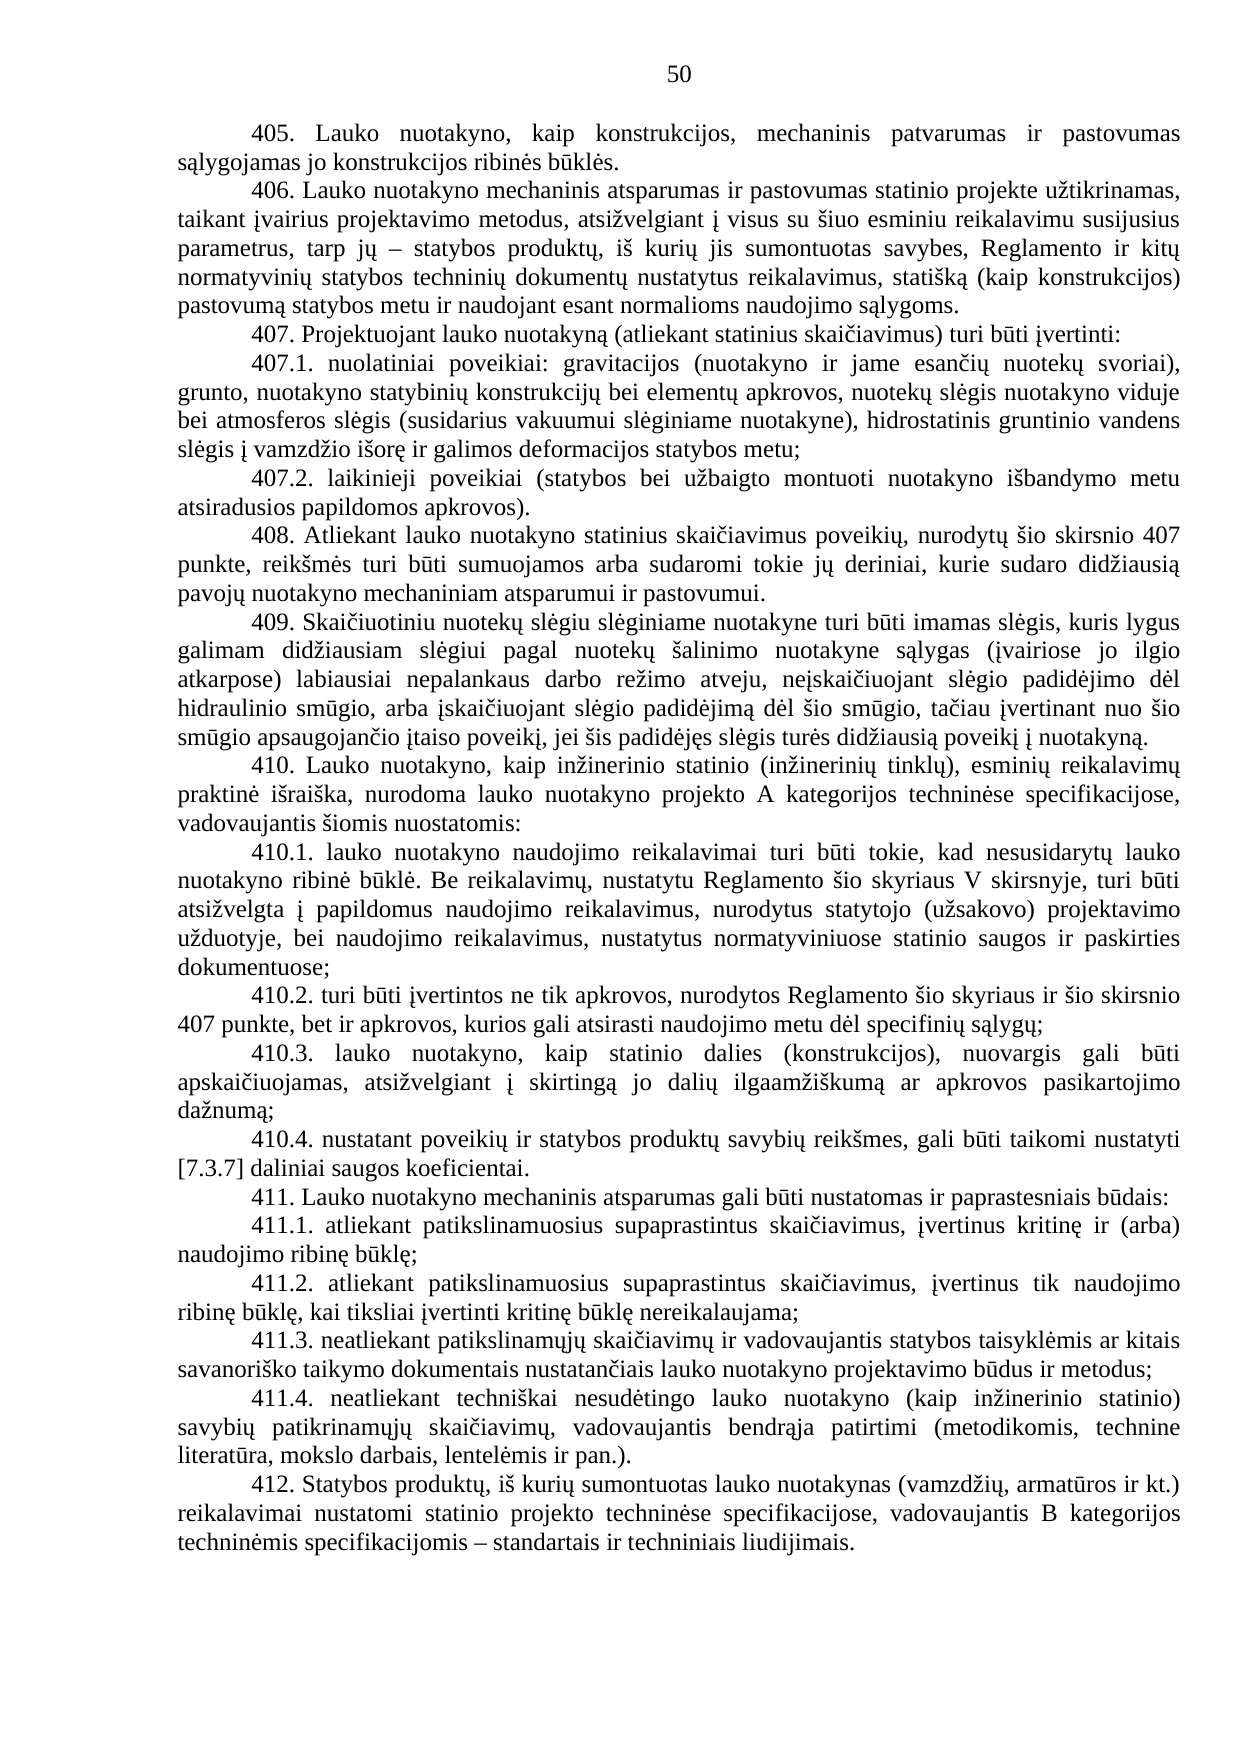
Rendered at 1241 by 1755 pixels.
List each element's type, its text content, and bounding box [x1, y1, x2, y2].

text 411.4. neatliekant techniškai nesudėtingo lauko nuotakyno (kaip inžinerinio statinio) savybių patikrinamųjų skaičiavimų, vadovaujantis bendrąja patirtimi (metodikomis, technine literatūra, mokslo darbais, lentelėmis ir pan.). [177, 1383, 1181, 1469]
text 411. Lauko nuotakyno mechaninis atsparumas gali būti nustatomas ir paprastesniais būdais: [177, 1182, 1181, 1211]
text 410. Lauko nuotakyno, kaip inžinerinio statinio (inžinerinių tinklų), esminių reikalavimų praktinė išraiška, nurodoma lauko nuotakyno projekto A kategorijos techninėse specifikacijose, vadovaujantis šiomis nuostatomis: [177, 751, 1181, 837]
text 411.3. neatliekant patikslinamųjų skaičiavimų ir vadovaujantis statybos taisyklėmis ar kitais savanoriško taikymo dokumentais nustatančiais lauko nuotakyno projektavimo būdus ir metodus; [177, 1326, 1181, 1383]
text 409. Skaičiuotiniu nuotekų slėgiu slėginiame nuotakyne turi būti imamas slėgis, kuris lygus galimam didžiausiam slėgiui pagal nuotekų šalinimo nuotakyne sąlygas (įvairiose jo ilgio atkarpose) labiausiai nepalankaus darbo režimo atveju, neįskaičiuojant slėgio padidėjimo dėl hidraulinio smūgio, arba įskaičiuojant slėgio padidėjimą dėl šio smūgio, tačiau įvertinant nuo šio smūgio apsaugojančio įtaiso poveikį, jei šis padidėjęs slėgis turės didžiausią poveikį į nuotakyną. [177, 607, 1181, 751]
text 411.2. atliekant patikslinamuosius supaprastintus skaičiavimus, įvertinus tik naudojimo ribinę būklę, kai tiksliai įvertinti kritinę būklę nereikalaujama; [177, 1268, 1181, 1326]
text 411.1. atliekant patikslinamuosius supaprastintus skaičiavimus, įvertinus kritinę ir (arba) naudojimo ribinę būklę; [177, 1211, 1181, 1268]
text 408. Atliekant lauko nuotakyno statinius skaičiavimus poveikių, nurodytų šio skirsnio 407 punkte, reikšmės turi būti sumuojamos arba sudaromi tokie jų deriniai, kurie sudaro didžiausią pavojų nuotakyno mechaniniam atsparumui ir pastovumui. [177, 521, 1181, 607]
text 407.2. laikinieji poveikiai (statybos bei užbaigto montuoti nuotakyno išbandymo metu atsiradusios papildomos apkrovos). [177, 463, 1181, 521]
text 410.3. lauko nuotakyno, kaip statinio dalies (konstrukcijos), nuovargis gali būti apskaičiuojamas, atsižvelgiant į skirtingą jo dalių ilgaamžiškumą ar apkrovos pasikartojimo dažnumą; [177, 1038, 1181, 1124]
text 410.4. nustatant poveikių ir statybos produktų savybių reikšmes, gali būti taikomi nustatyti [7.3.7] daliniai saugos koeficientai. [177, 1124, 1181, 1182]
text 412. Statybos produktų, iš kurių sumontuotas lauko nuotakynas (vamzdžių, armatūros ir kt.) reikalavimai nustatomi statinio projekto techninėse specifikacijose, vadovaujantis B kategorijos techninėmis specifikacijomis – standartais ir techniniais liudijimais. [177, 1469, 1181, 1556]
text 406. Lauko nuotakyno mechaninis atsparumas ir pastovumas statinio projekte užtikrinamas, taikant įvairius projektavimo metodus, atsižvelgiant į visus su šiuo esminiu reikalavimu susijusius parametrus, tarp jų – statybos produktų, iš kurių jis sumontuotas savybes, Reglamento ir kitų normatyvinių statybos techninių dokumentų nustatytus reikalavimus, statišką (kaip konstrukcijos) pastovumą statybos metu ir naudojant esant normalioms naudojimo sąlygoms. [177, 176, 1181, 319]
text 407. Projektuojant lauko nuotakyną (atliekant statinius skaičiavimus) turi būti įvertinti: [177, 319, 1181, 348]
text 407.1. nuolatiniai poveikiai: gravitacijos (nuotakyno ir jame esančių nuotekų svoriai), grunto, nuotakyno statybinių konstrukcijų bei elementų apkrovos, nuotekų slėgis nuotakyno viduje bei atmosferos slėgis (susidarius vakuumui slėginiame nuotakyne), hidrostatinis gruntinio vandens slėgis į vamzdžio išorę ir galimos deformacijos statybos metu; [177, 348, 1181, 463]
text 410.2. turi būti įvertintos ne tik apkrovos, nurodytos Reglamento šio skyriaus ir šio skirsnio 407 punkte, bet ir apkrovos, kurios gali atsirasti naudojimo metu dėl specifinių sąlygų; [177, 981, 1181, 1038]
text 405. Lauko nuotakyno, kaip konstrukcijos, mechaninis patvarumas ir pastovumas sąlygojamas jo konstrukcijos ribinės būklės. [177, 118, 1181, 176]
text 410.1. lauko nuotakyno naudojimo reikalavimai turi būti tokie, kad nesusidarytų lauko nuotakyno ribinė būklė. Be reikalavimų, nustatytu Reglamento šio skyriaus V skirsnyje, turi būti atsižvelgta į papildomus naudojimo reikalavimus, nurodytus statytojo (užsakovo) projektavimo užduotyje, bei naudojimo reikalavimus, nustatytus normatyviniuose statinio saugos ir paskirties dokumentuose; [177, 837, 1181, 981]
